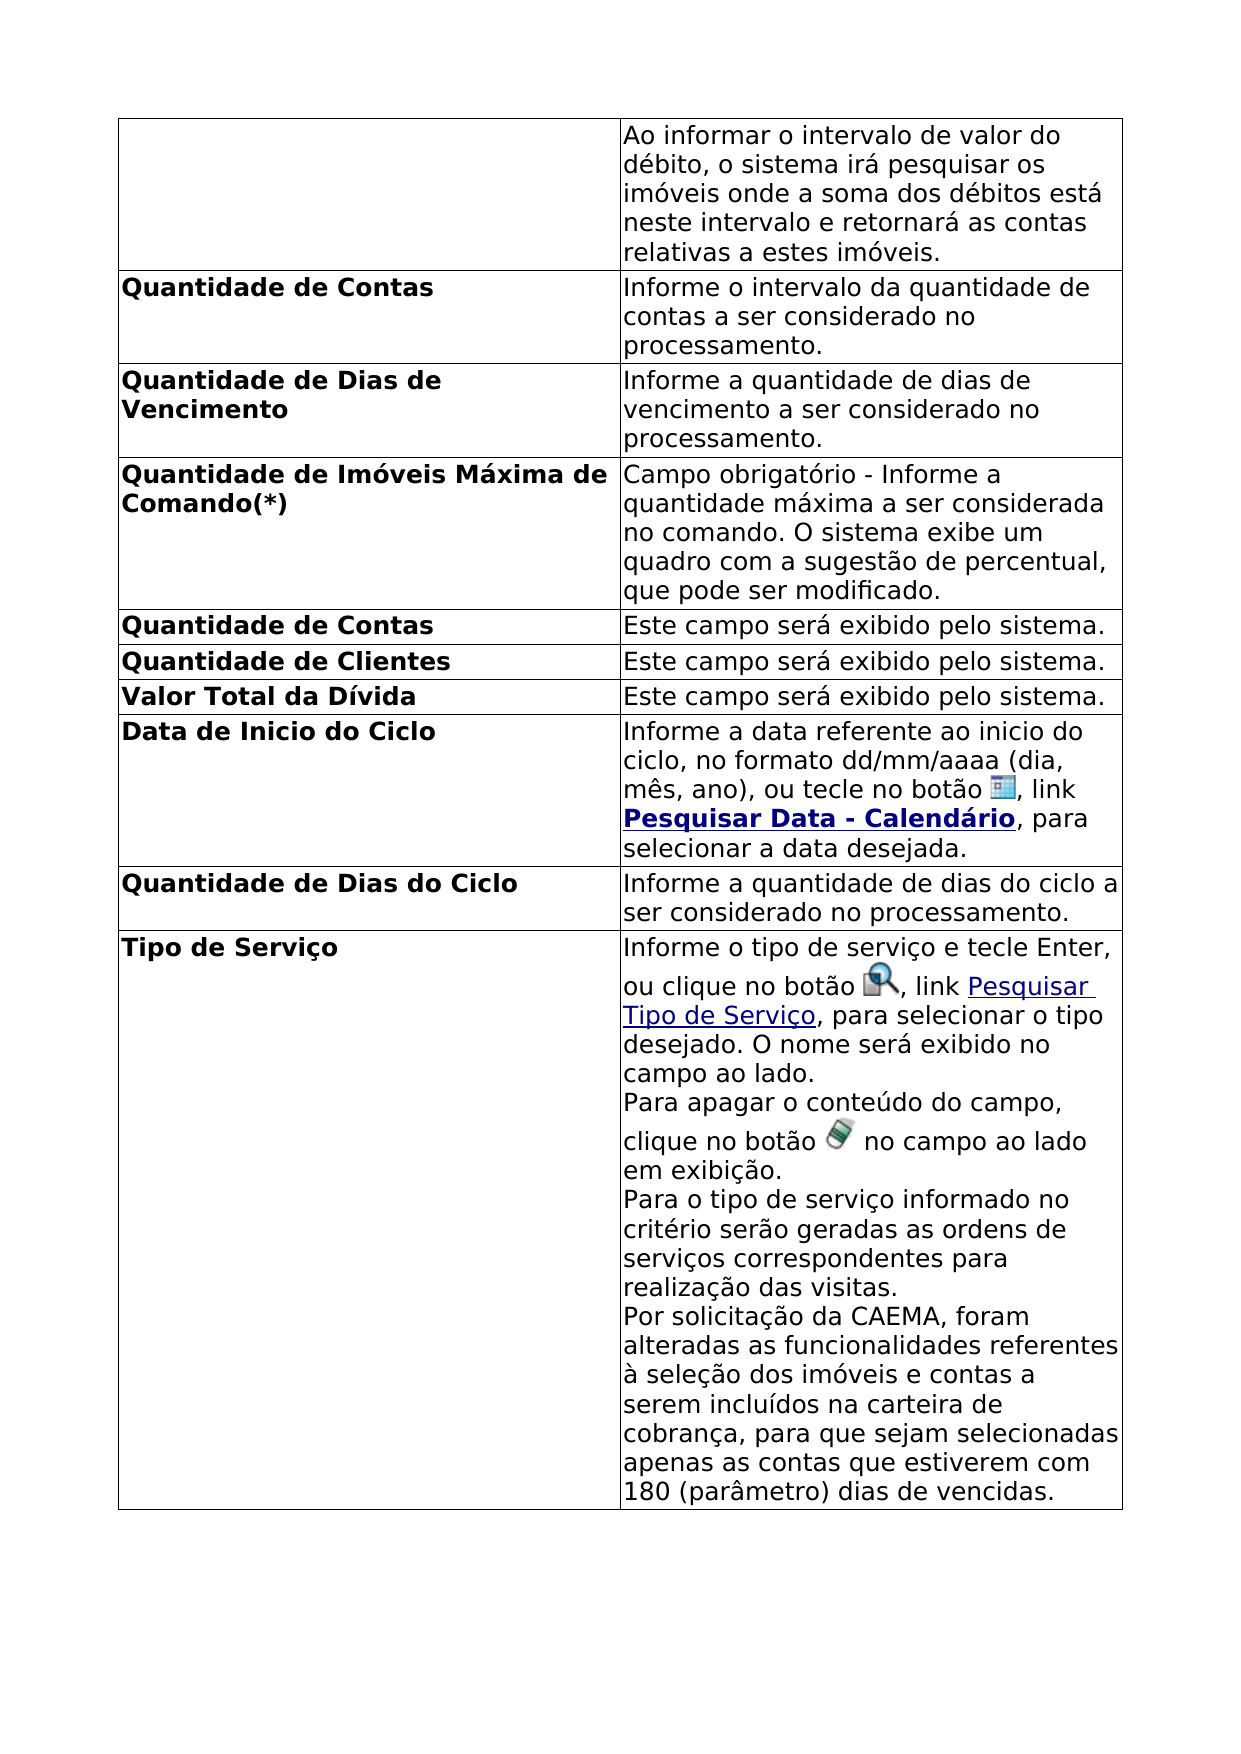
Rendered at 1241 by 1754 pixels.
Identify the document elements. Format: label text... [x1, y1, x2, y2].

table_cell Informe o tipo de serviço e tecle Enter, ou clique no botão , link Pesquisar Tipo de Serviço, para selecionar o tipo desejado. O nome será exibido no campo ao lado. Para apagar o conteúdo do campo, clique no botão no campo ao lado em exibição. Para o tipo de serviço informado no critério serão geradas as ordens de serviços correspondentes para realização das visitas. Por solicitação da CAEMA, foram alteradas as funcionalidades referentes à seleção dos imóveis e contas a serem incluídos na carteira de cobrança, para que sejam selecionadas apenas as contas que estiverem com 180 (parâmetro) dias de vencidas. [621, 931, 1122, 1509]
table_cell Campo obrigatório - Informe a quantidade máxima a ser considerada no comando. O sistema exibe um quadro com a sugestão de percentual, que pode ser modificado. [621, 458, 1122, 608]
picture [863, 962, 900, 996]
table_cell Quantidade de Dias de Vencimento [119, 364, 620, 457]
table_cell Valor Total da Dívida [119, 680, 620, 714]
table_cell Este campo será exibido pelo sistema. [621, 645, 1122, 679]
table_cell Quantidade de Dias do Ciclo [119, 867, 620, 930]
table_cell Informe a quantidade de dias do ciclo a ser considerado no processamento. [621, 867, 1122, 930]
table_cell Este campo será exibido pelo sistema. [621, 680, 1122, 714]
table_cell Quantidade de Contas [119, 610, 620, 644]
table_cell Ao informar o intervalo de valor do débito, o sistema irá pesquisar os imóveis onde a soma dos débitos está neste intervalo e retornará as contas relativas a estes imóveis. [621, 119, 1122, 270]
picture [824, 1117, 856, 1151]
table_cell Informe o intervalo da quantidade de contas a ser considerado no processamento. [621, 271, 1122, 363]
table_cell Tipo de Serviço [119, 931, 620, 1509]
table_cell Quantidade de Clientes [119, 645, 620, 679]
table_cell Este campo será exibido pelo sistema. [621, 610, 1122, 644]
table_cell Quantidade de Contas [119, 271, 620, 363]
table_cell Informe a data referente ao inicio do ciclo, no formato dd/mm/aaaa (dia, mês, ano), ou tecle no botão , link Pesquisar Data - Calendário, para selecionar a data desejada. [621, 715, 1122, 866]
table_cell [119, 119, 620, 270]
picture [990, 775, 1016, 799]
table_cell Informe a quantidade de dias de vencimento a ser considerado no processamento. [621, 364, 1122, 457]
table_cell Data de Inicio do Ciclo [119, 715, 620, 866]
table_cell Quantidade de Imóveis Máxima de Comando(*) [119, 458, 620, 608]
